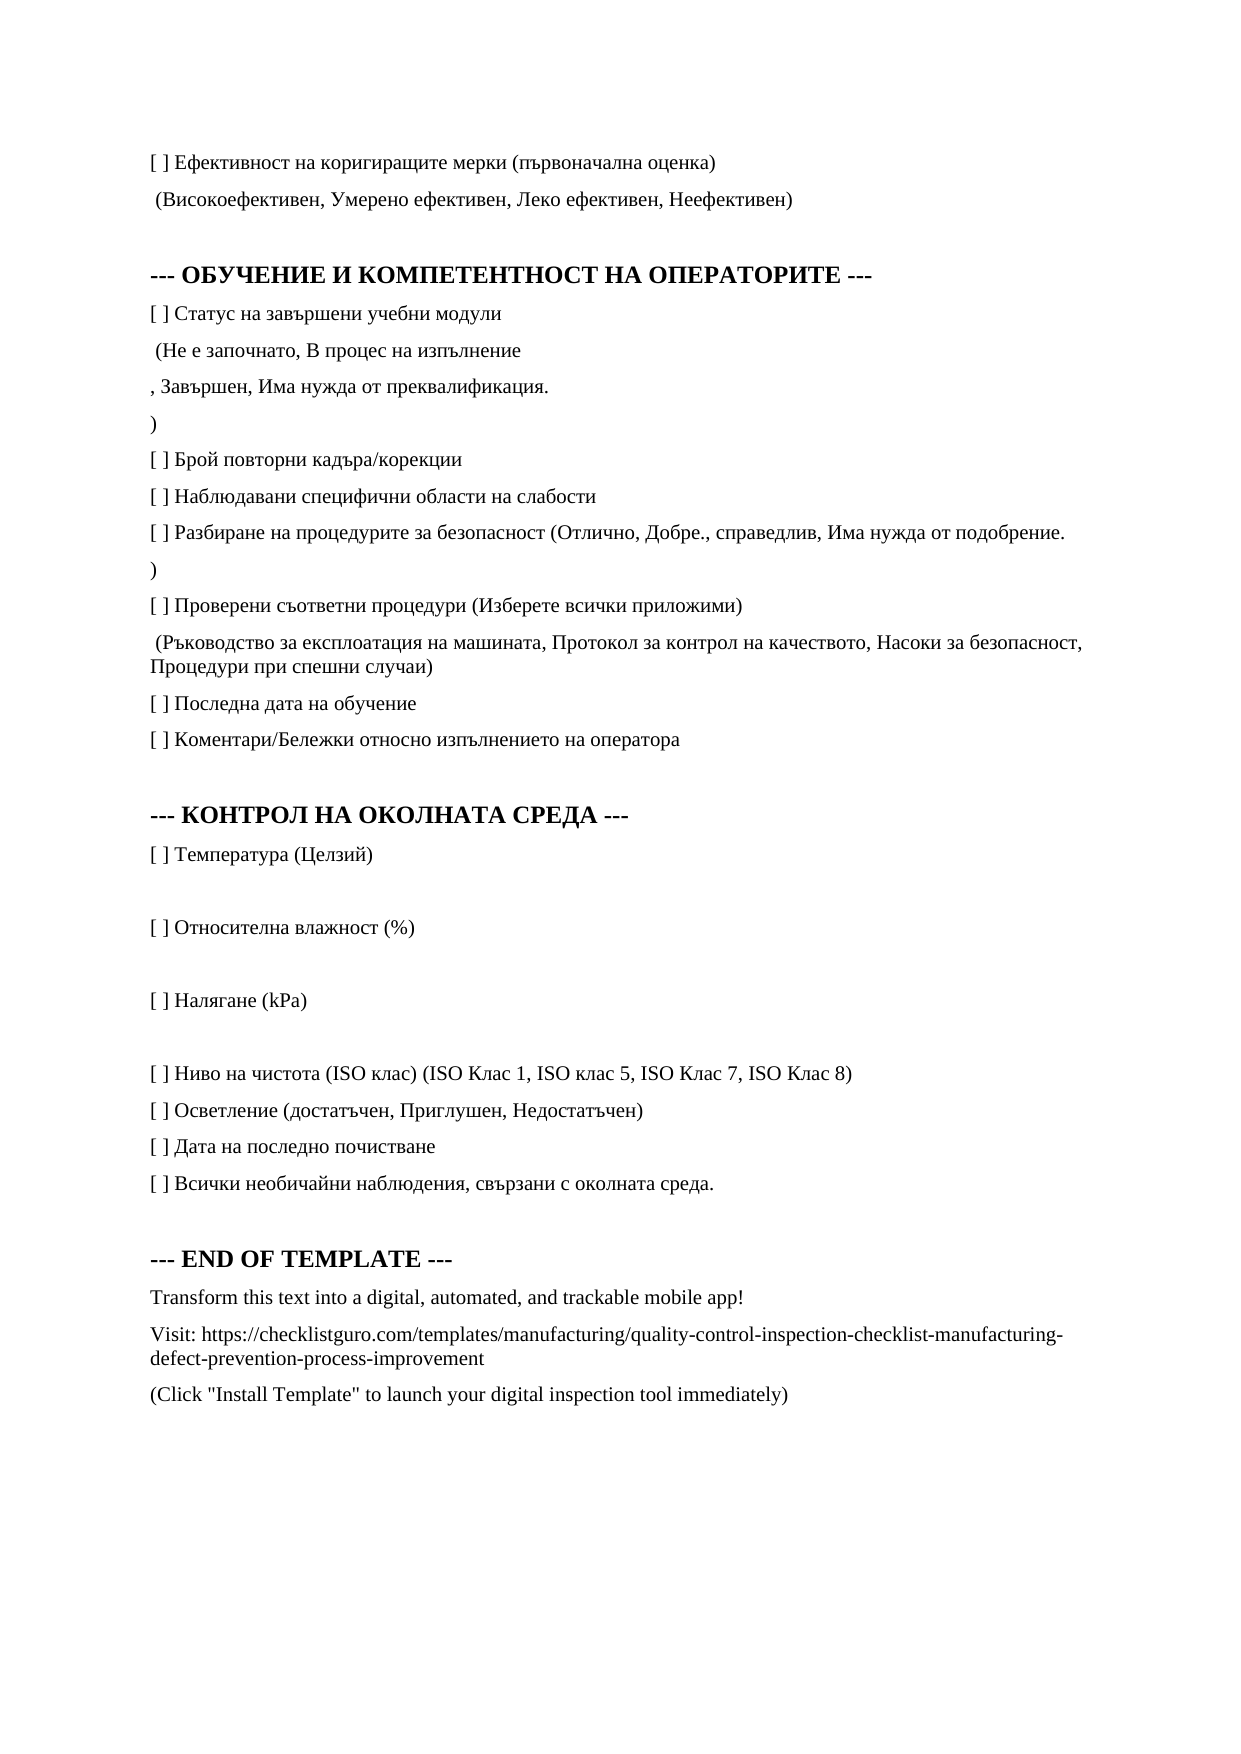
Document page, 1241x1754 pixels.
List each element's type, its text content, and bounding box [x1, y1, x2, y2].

text [ ] Брой повторни кадъра/корекции [150, 447, 1090, 471]
text [ ] Последна дата на обучение [150, 691, 1090, 715]
text [ ] Разбиране на процедурите за безопасност (Отлично, Добре., справедлив, Има нужда от подобрение. [150, 520, 1090, 544]
text --- END OF TEMPLATE --- [150, 1244, 1090, 1272]
text Transform this text into a digital, automated, and trackable mobile app! [150, 1285, 1090, 1309]
text [ ] Коментари/Бележки относно изпълнението на оператора [150, 727, 1090, 751]
text [ ] Всички необичайни наблюдения, свързани с околната среда. [150, 1171, 1090, 1195]
text [ ] Наблюдавани специфични области на слабости [150, 484, 1090, 508]
text --- КОНТРОЛ НА ОКОЛНАТА СРЕДА --- [150, 800, 1090, 829]
text (Click "Install Template" to launch your digital inspection tool immediately) [150, 1382, 1090, 1406]
text [ ] Ниво на чистота (ISO клас) (ISO Клас 1, ISO клас 5, ISO Клас 7, ISO Клас 8) [150, 1061, 1090, 1085]
text ) [150, 557, 1090, 581]
text ) [150, 411, 1090, 435]
text [ ] Ефективност на коригиращите мерки (първоначална оценка) [150, 150, 1090, 174]
text (Ръководство за експлоатация на машината, Протокол за контрол на качеството, Насоки за безопасност, Процедури при спешни случаи) [150, 630, 1090, 678]
text --- ОБУЧЕНИЕ И КОМПЕТЕНТНОСТ НА ОПЕРАТОРИТЕ --- [150, 260, 1090, 288]
text [ ] Дата на последно почистване [150, 1134, 1090, 1158]
text Visit: https://checklistguro.com/templates/manufacturing/quality-control-inspection-checklist-manufacturing-defect-prevention-process-improvement [150, 1322, 1090, 1370]
text [ ] Осветление (достатъчен, Приглушен, Недостатъчен) [150, 1097, 1090, 1122]
text (Високоефективен, Умерено ефективен, Леко ефективен, Неефективен) [150, 187, 1090, 211]
text (Не е започнато, В процес на изпълнение [150, 337, 1090, 362]
text [ ] Относителна влажност (%) [150, 915, 1090, 939]
text [ ] Температура (Целзий) [150, 842, 1090, 866]
text [ ] Статус на завършени учебни модули [150, 301, 1090, 325]
text [ ] Налягане (kPa) [150, 988, 1090, 1012]
text [ ] Проверени съответни процедури (Изберете всички приложими) [150, 593, 1090, 617]
text , Завършен, Има нужда от преквалификация. [150, 374, 1090, 398]
